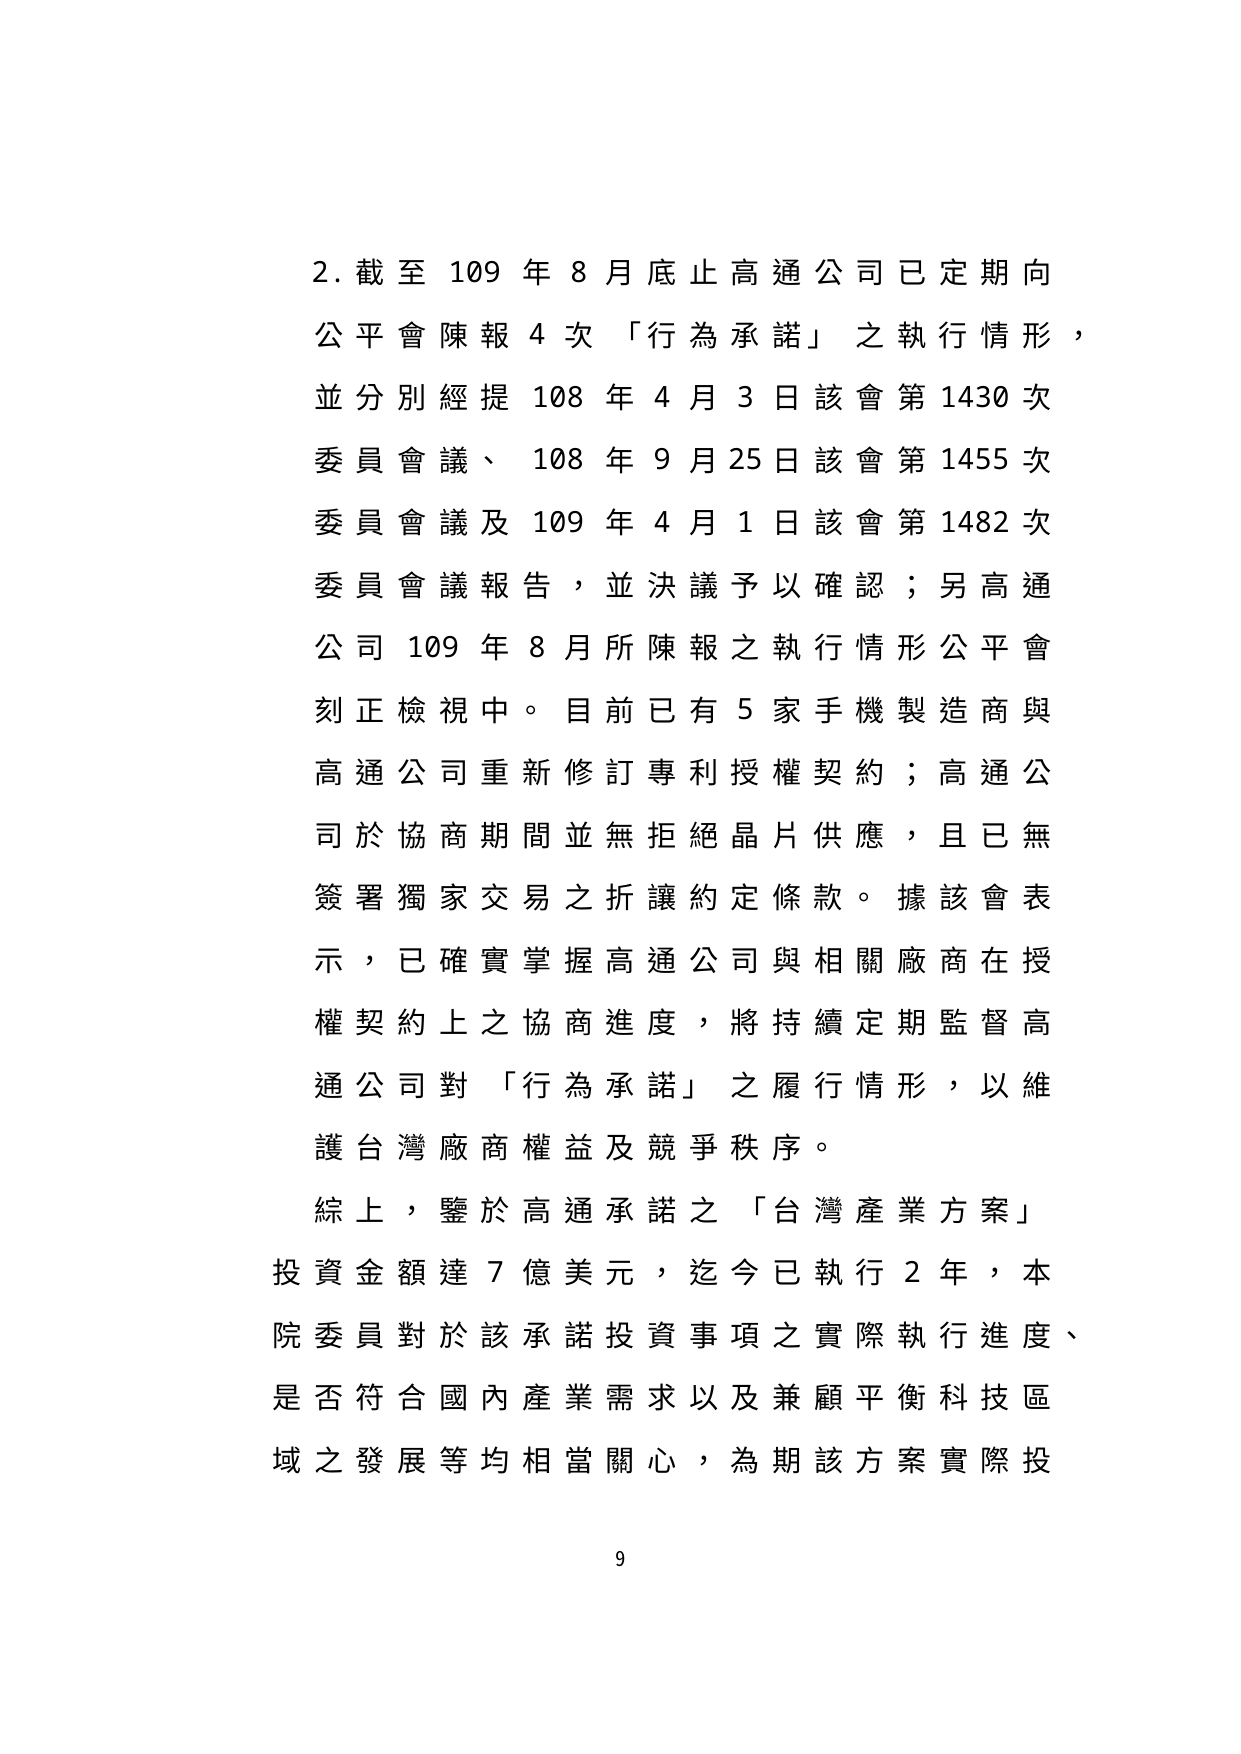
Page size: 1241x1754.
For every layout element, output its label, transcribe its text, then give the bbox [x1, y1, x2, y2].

text 2.截至109年8月底止高通公司已定期向公平會陳報4次「行為承諾」之執行情形，並分別經提108年4月3日該會第1430次委員會議、108年9月25日該會第1455次委員會議及109年4月1日該會第1482次委員會議報告，並決議予以確認；另高通公司109年8月所陳報之執行情形公平會刻正檢視中。目前已有5家手機製造商與高通公司重新修訂專利授權契約；高通公司於協商期間並無拒絕晶片供應，且已無簽署獨家交易之折讓約定條款。據該會表示，已確實掌握高通公司與相關廠商在授權契約上之協商進度，將持續定期監督高通公司對「行為承諾」之履行情形，以維護台灣廠商權益及競爭秩序。 [271, 229, 1058, 1167]
text 綜上，鑒於高通承諾之「台灣產業方案」投資金額達7億美元，迄今已執行2年，本院委員對於該承諾投資事項之實際執行進度、是否符合國內產業需求以及兼顧平衡科技區域之發展等均相當關心，為期該方案實際投資項目能切合我國產業發展需求、提升我國產業經濟利益並兼顧競爭機制之正常運作，公平會宜賡續與經濟部、科技部及業學界等密切溝通協調，並將各項計畫項目實際已投入金額、補助國內廠商對象、研發成果、帶動相關產業增加產值等具體績效納入評核內容，持續加強對外資訊揭露透明度，以利外界瞭解及監督。 [242, 1167, 1058, 1479]
